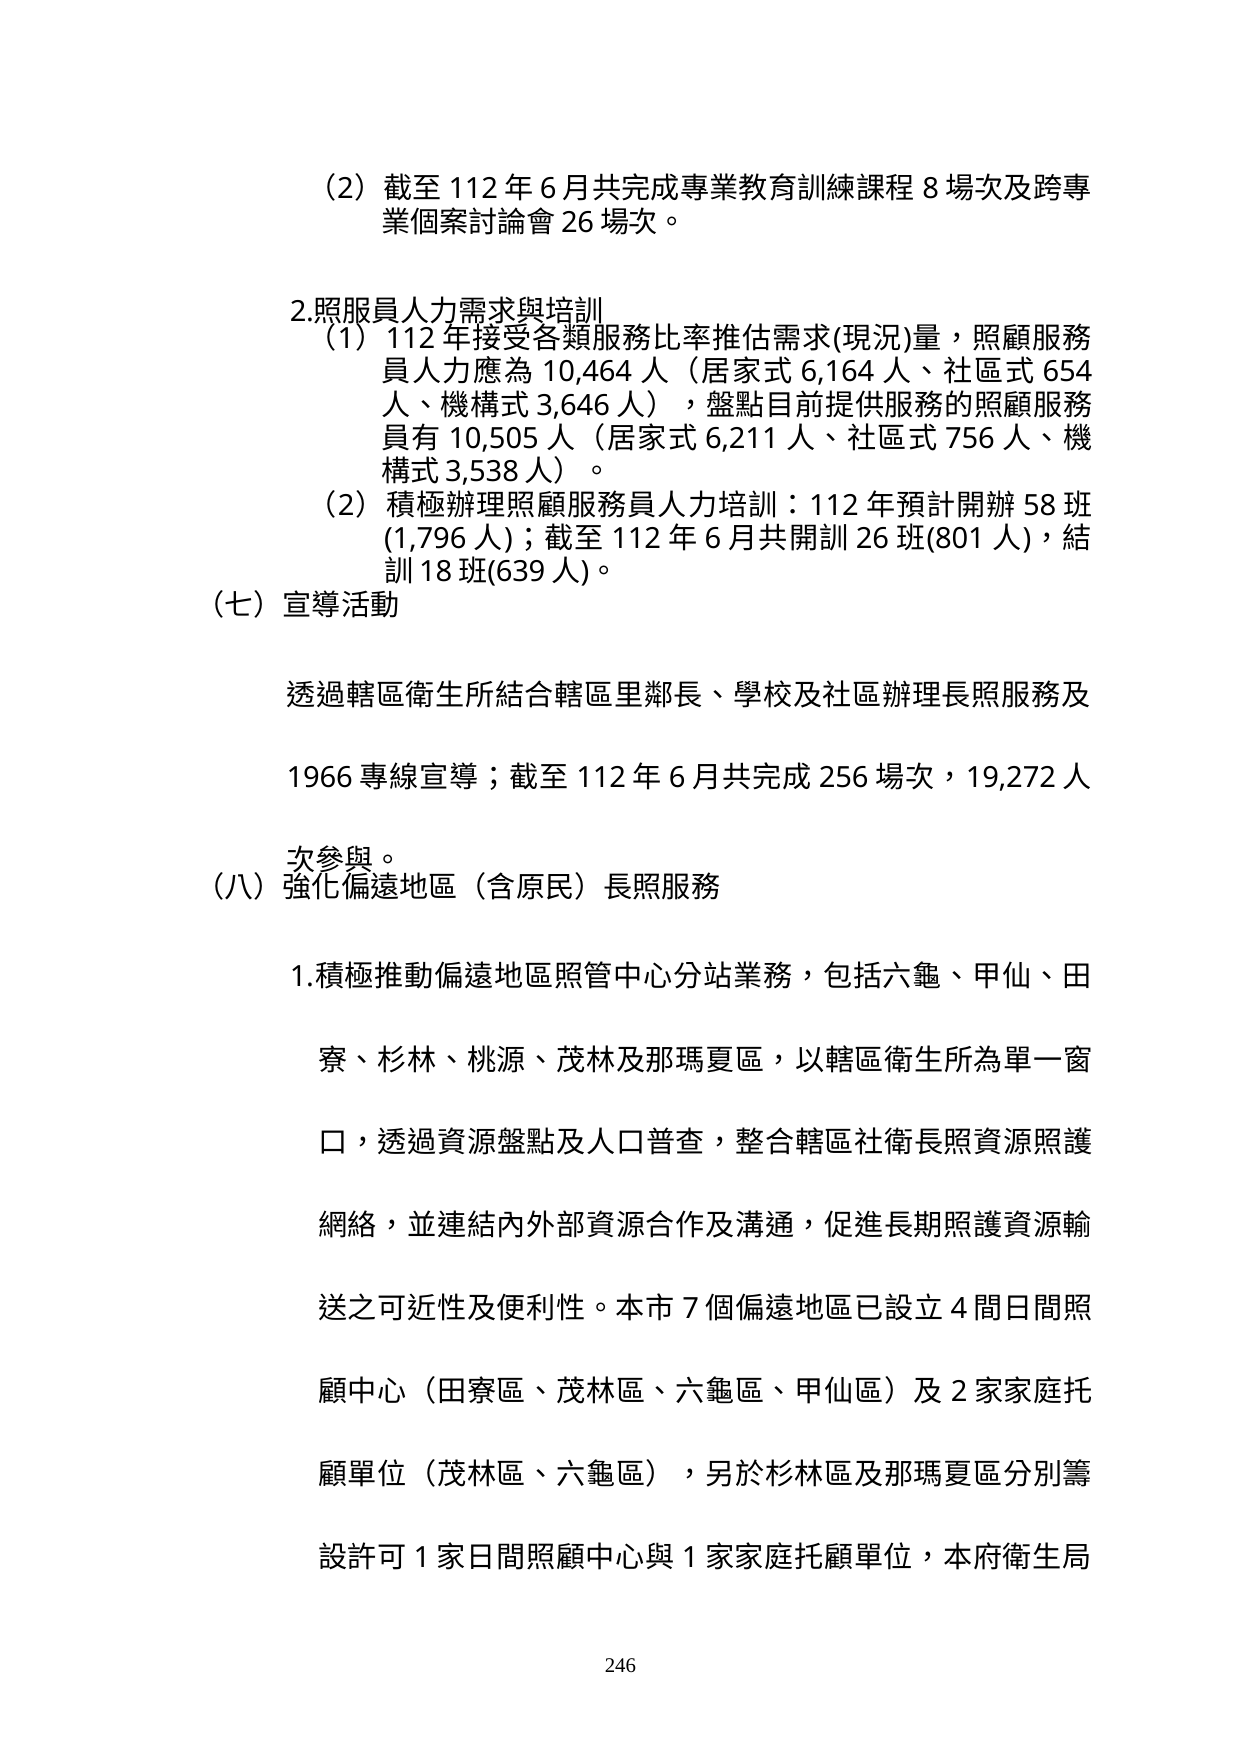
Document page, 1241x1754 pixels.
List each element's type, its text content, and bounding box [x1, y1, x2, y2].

text （2）截至112年6月共完成專業教育訓練課程8場次及跨專業個案討論會26場次。 [307, 172, 1092, 239]
text （2）積極辦理照顧服務員人力培訓：112年預計開辦58班(1,796人)；截至112年6月共開訓26班(801人)，結訓18班(639人)。 [307, 488, 1092, 588]
text （1）112年接受各類服務比率推估需求(現況)量，照顧服務員人力應為10,464人（居家式6,164人、社區式654人、機構式3,646人），盤點目前提供服務的照顧服務員有10,505人（居家式6,211人、社區式756人、機構式3,538人）。 [307, 322, 1092, 488]
text （八）強化偏遠地區（含原民）長照服務 [195, 871, 1092, 904]
text 2.照服員人力需求與培訓 [289, 239, 1092, 322]
text 1.積極推動偏遠地區照管中心分站業務，包括六龜、甲仙、田寮、杉林、桃源、茂林及那瑪夏區，以轄區衛生所為單一窗口，透過資源盤點及人口普查，整合轄區社衛長照資源照護網絡，並連結內外部資源合作及溝通，促進長期照護資源輸送之可近性及便利性。本市7個偏遠地區已設立4間日間照顧中心（田寮區、茂林區、六龜區、甲仙區）及2家家庭托顧單位（茂林區、六龜區），另於杉林區及那瑪夏區分別籌設許可1家日間照顧中心與1家家庭托顧單位，本府衛生局 [289, 904, 1092, 1567]
text 透過轄區衛生所結合轄區里鄰長、學校及社區辦理長照服務及1966專線宣導；截至112年6月共完成256場次，19,272人次參與。 [286, 622, 1092, 871]
text （七）宣導活動 [195, 588, 1092, 622]
